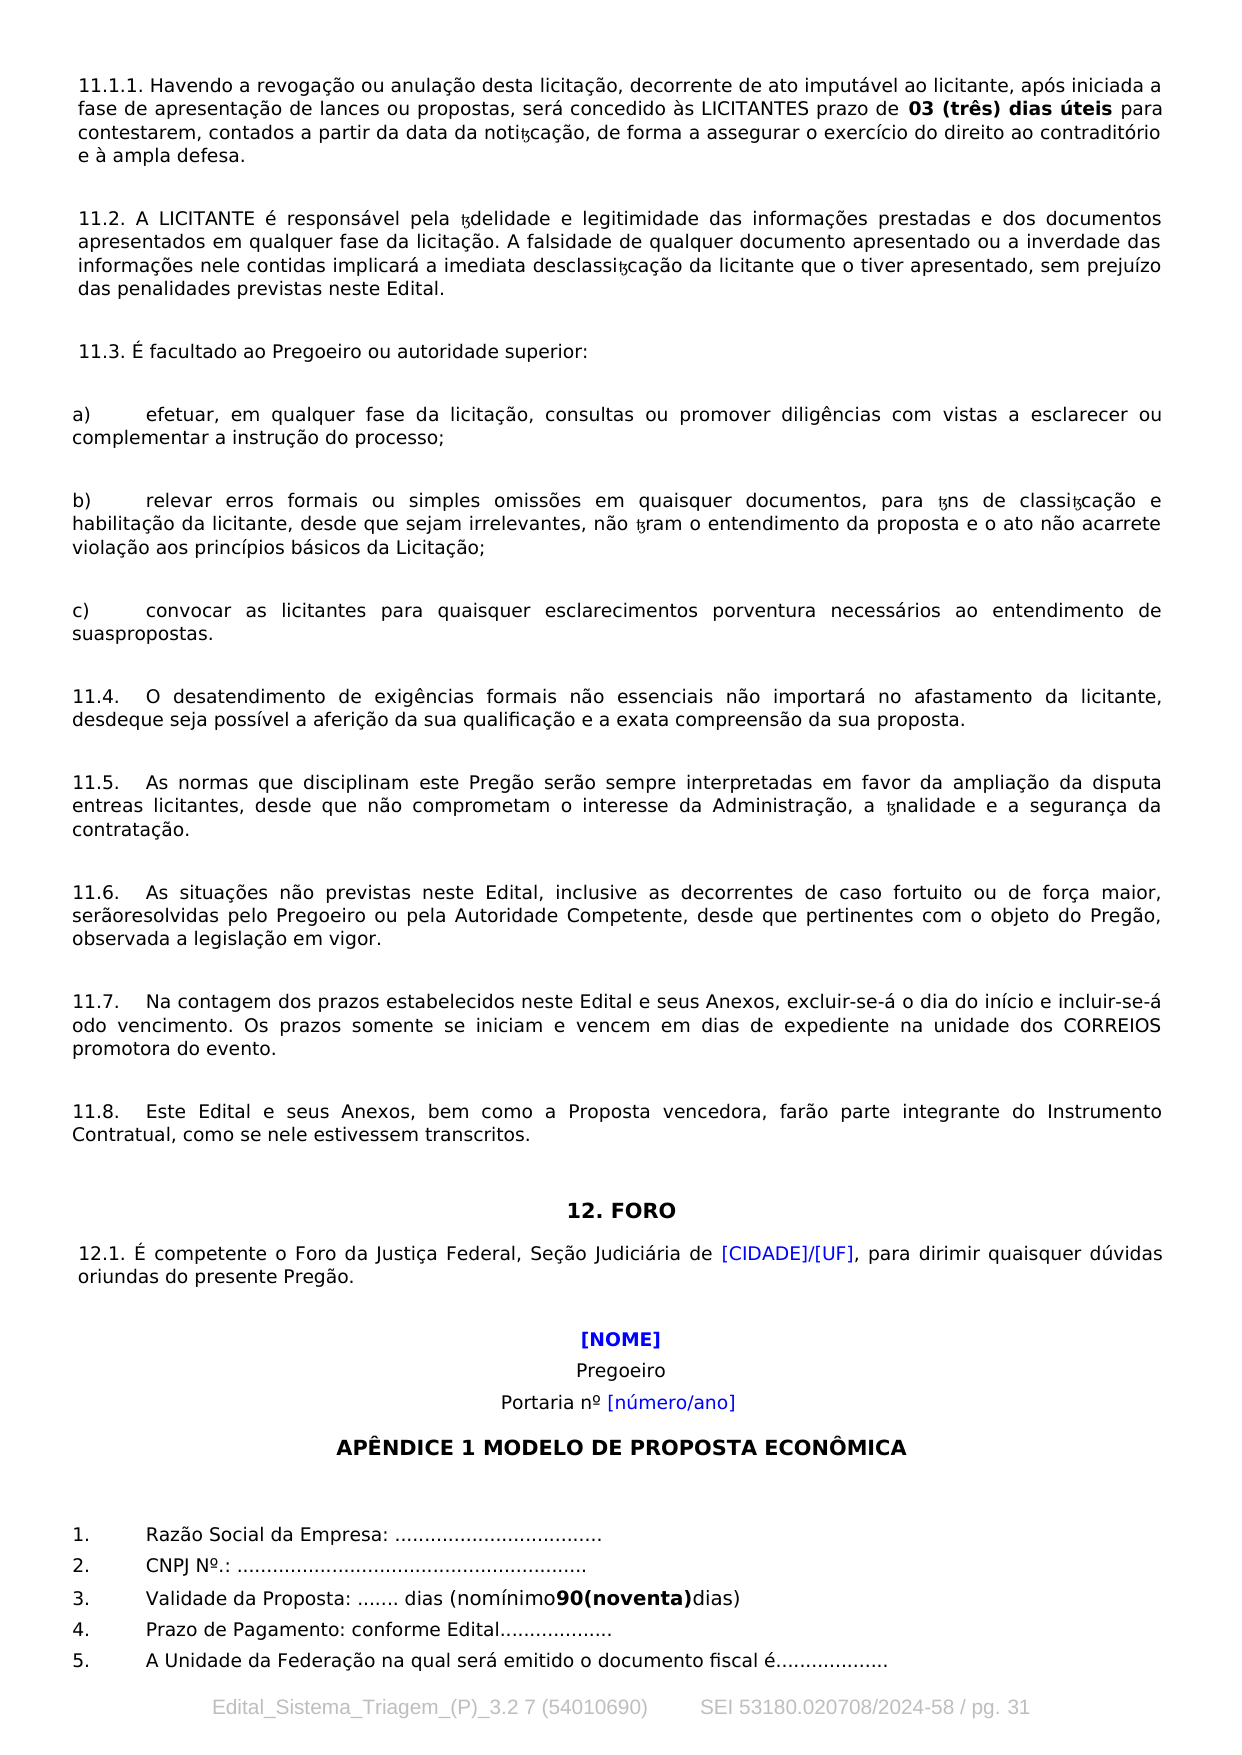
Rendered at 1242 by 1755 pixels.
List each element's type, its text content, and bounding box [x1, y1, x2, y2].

text 11.2. A LICITANTE é responsável pela delidade e legitimidade das informações prestadas e dos documentos apresentados em qualquer fase da licitação. A falsidade de qualquer documento apresentado ou a inverdade das informações nele contidas implicará a imediata desclassicação da licitante que o tiver apresentado, sem prejuízo das penalidades previstas neste Edital. [78, 208, 1163, 300]
text 11.3. É facultado ao Pregoeiro ou autoridade superior: [78, 341, 1163, 363]
text Portaria nº [número/ano] [72, 1392, 1164, 1414]
list Razão Social da Empresa: ................................... [72, 1524, 1163, 1546]
list O desatendimento de exigências formais não essenciais não importará no afastamento da licitante, desdeque seja possível a aferição da sua qualificação e a exata compreensão da sua proposta. [72, 686, 1163, 731]
list relevar erros formais ou simples omissões em quaisquer documentos, para ns de classicação e habilitação da licitante, desde que sejam irrelevantes, não ram o entendimento da proposta e o ato não acarrete violação aos princípios básicos da Licitação; [72, 490, 1163, 558]
list Este Edital e seus Anexos, bem como a Proposta vencedora, farão parte integrante do Instrumento Contratual, como se nele estivessem transcritos. [72, 1101, 1163, 1146]
list efetuar, em qualquer fase da licitação, consultas ou promover diligências com vistas a esclarecer ou complementar a instrução do processo; [72, 404, 1163, 449]
subtitle APÊNDICE 1 MODELO DE PROPOSTA ECONÔMICA [80, 1436, 1163, 1460]
text Pregoeiro [80, 1361, 1162, 1382]
list As normas que disciplinam este Pregão serão sempre interpretadas em favor da ampliação da disputa entreas licitantes, desde que não comprometam o interesse da Administração, a nalidade e a segurança da contratação. [72, 772, 1163, 841]
list CNPJ Nº.: ........................................................... [72, 1555, 1163, 1577]
list Validade da Proposta: ....... dias (nomínimo90(noventa)dias) [72, 1587, 1163, 1610]
list Prazo de Pagamento: conforme Edital................... [72, 1619, 1163, 1641]
text 12.1. É competente o Foro da Justiça Federal, Seção Judiciária de [CIDADE]/[UF], para dirimir quaisquer dúvidas oriundas do presente Pregão. [78, 1243, 1163, 1288]
list As situações não previstas neste Edital, inclusive as decorrentes de caso fortuito ou de força maior, serãoresolvidas pelo Pregoeiro ou pela Autoridade Competente, desde que pertinentes com o objeto do Pregão, observada a legislação em vigor. [72, 882, 1163, 950]
list convocar as licitantes para quaisquer esclarecimentos porventura necessários ao entendimento de suaspropostas. [72, 599, 1163, 645]
subtitle 12. FORO [80, 1199, 1163, 1224]
list A Unidade da Federação na qual será emitido o documento fiscal é................... [72, 1650, 1163, 1672]
list Na contagem dos prazos estabelecidos neste Edital e seus Anexos, excluir-se-á o dia do início e incluir-se-á odo vencimento. Os prazos somente se iniciam e vencem em dias de expediente na unidade dos CORREIOS promotora do evento. [72, 991, 1163, 1060]
text 11.1.1. Havendo a revogação ou anulação desta licitação, decorrente de ato imputável ao licitante, após iniciada a fase de apresentação de lances ou propostas, será concedido às LICITANTES prazo de 03 (três) dias úteis para contestarem, contados a partir da data da noticação, de forma a assegurar o exercício do direito ao contraditório e à ampla defesa. [78, 75, 1163, 167]
text [NOME] [72, 1329, 1169, 1351]
